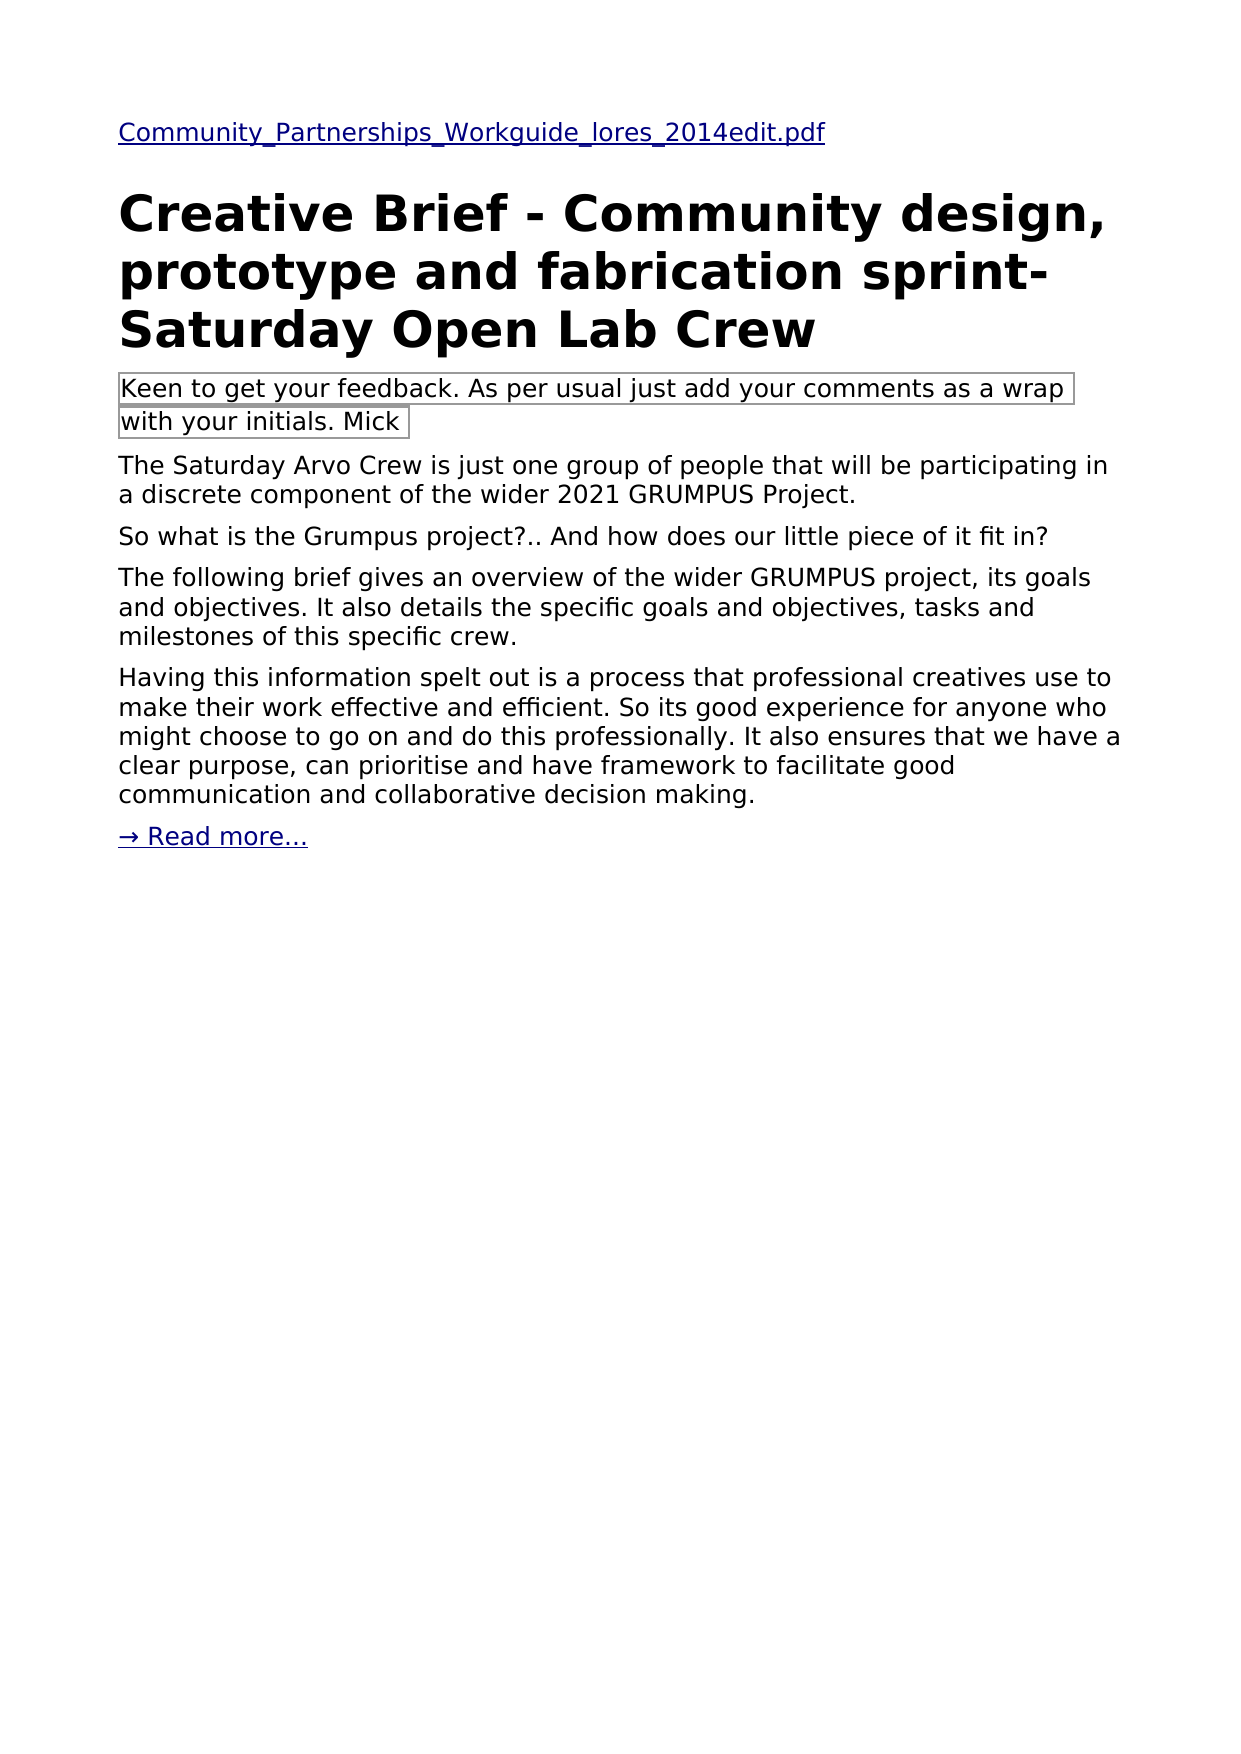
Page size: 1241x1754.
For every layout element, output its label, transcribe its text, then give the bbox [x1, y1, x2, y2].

text Community_Partnerships_Workguide_lores_2014edit.pdf [118, 118, 1122, 147]
text Keen to get your feedback. As per usual just add your comments as a wrap with your initials. Mick [120, 374, 1073, 403]
subtitle Creative Brief - Community design, prototype and fabrication sprint- Saturday Open Lab Crew [118, 185, 1122, 359]
text So what is the Grumpus project?.. And how does our little piece of it fit in? [118, 522, 1122, 551]
text The following brief gives an overview of the wider GRUMPUS project, its goals and objectives. It also details the specific goals and objectives, tasks and milestones of this specific crew. [118, 564, 1122, 651]
text Keen to get your feedback. As per usual just add your comments as a wrap with your initials. Mick [120, 408, 408, 437]
text Having this information spelt out is a process that professional creatives use to make their work effective and efficient. So its good experience for anyone who might choose to go on and do this professionally. It also ensures that we have a clear purpose, can prioritise and have framework to facilitate good communication and collaborative decision making. [118, 664, 1122, 809]
text → Read more... [118, 822, 1122, 851]
text The Saturday Arvo Crew is just one group of people that will be participating in a discrete component of the wider 2021 GRUMPUS Project. [118, 451, 1122, 509]
text Keen to get your feedback. As per usual just add your comments as a wrap with your initials. Mick [410, 372, 1122, 439]
